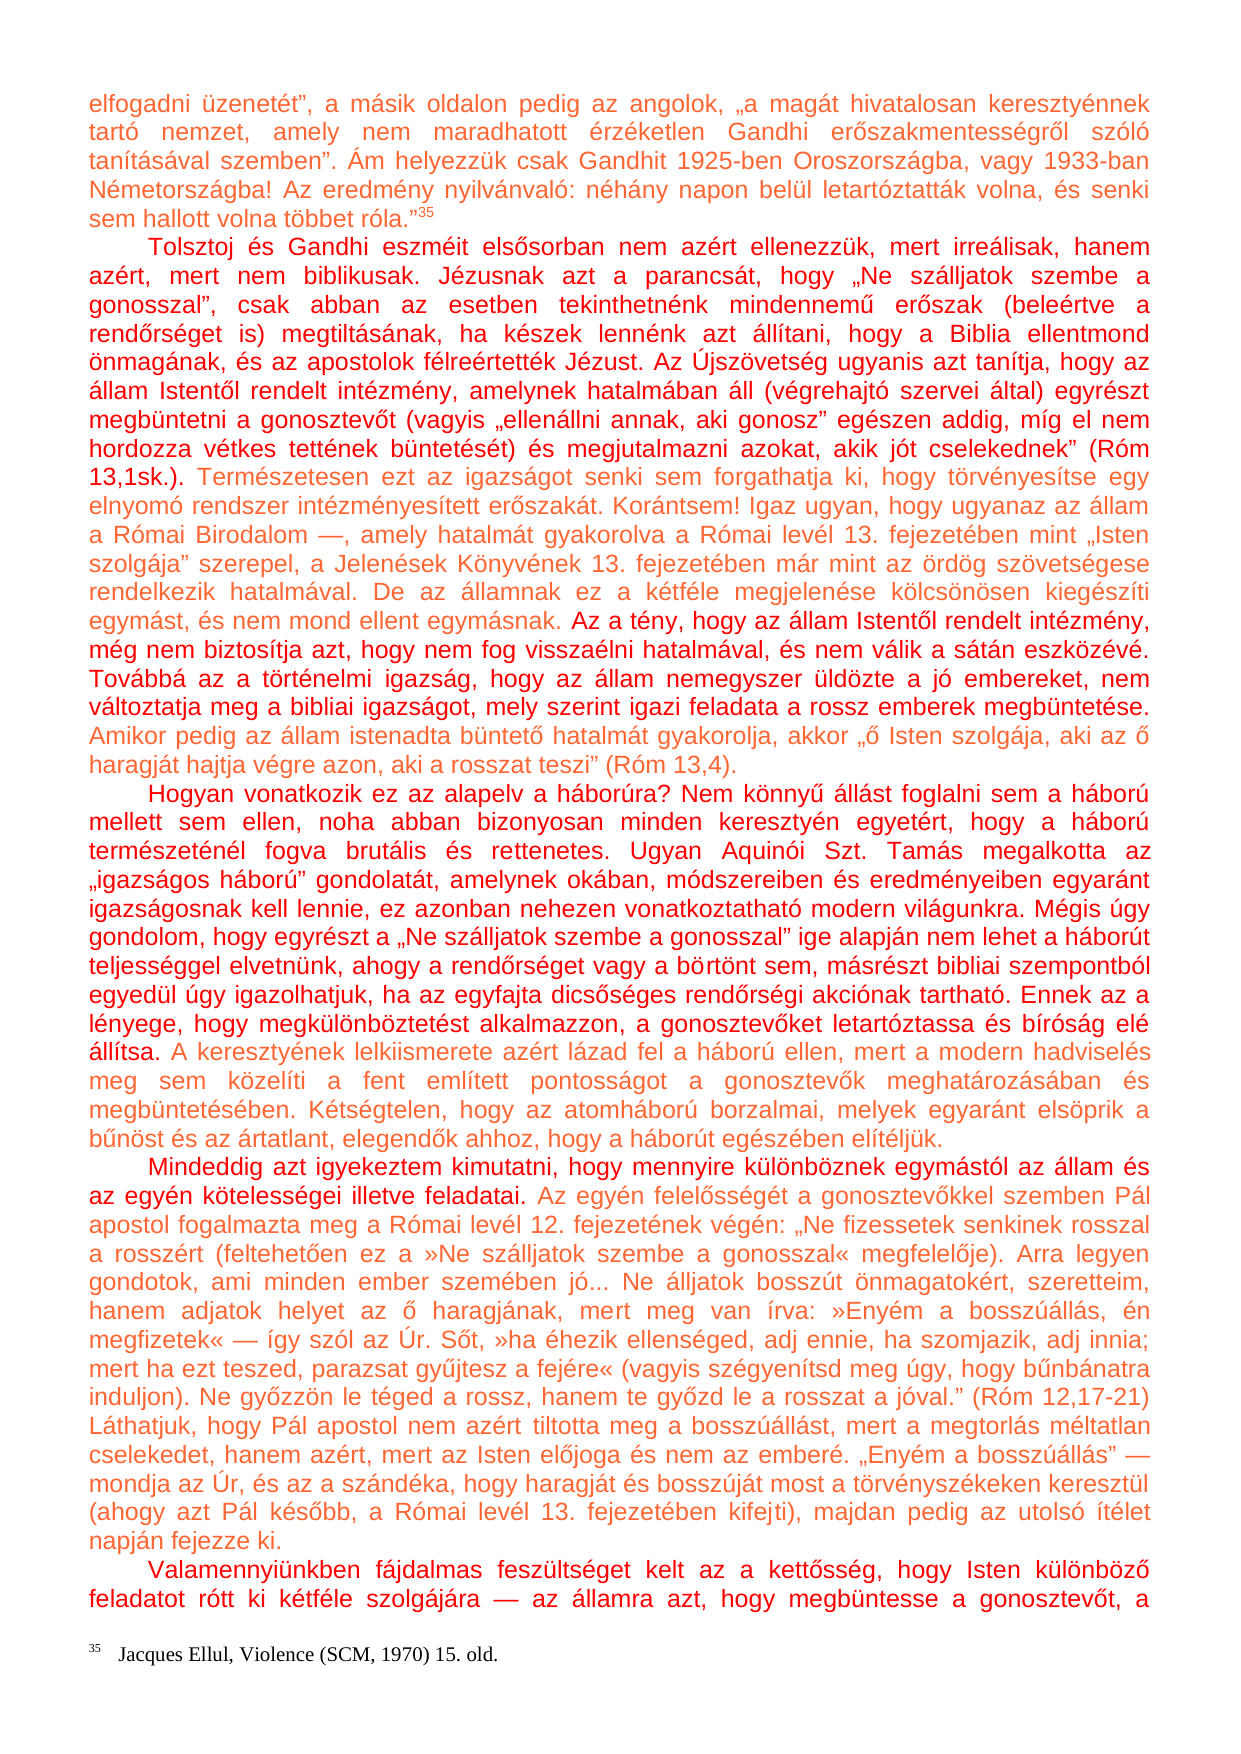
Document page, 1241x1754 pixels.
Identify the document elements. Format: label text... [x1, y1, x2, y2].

text Jacques Ellul, Violence (SCM, 1970) 15. old. [88, 1641, 1152, 1665]
text Mindeddig azt igyekeztem kimutatni, hogy mennyire különböznek egymástól az állam és az egyén kötelességei illetve feladatai. Az egyén felelősségét a gonosztevőkkel szemben Pál apostol fogalmazta meg a Római levél 12. fejezetének végén: „Ne fizessetek senkinek rosszal a rosszért (feltehetően ez a »Ne szálljatok szembe a gonosszal« megfelelője). Arra legyen gondotok, ami minden ember szemében jó... Ne álljatok bosszút önmagatokért, szeretteim, hanem adjatok helyet az ő haragjának, mert meg van írva: »Enyém a bosszúállás, én megfizetek« ― így szól az Úr. Sőt, »ha éhezik ellenséged, adj ennie, ha szomjazik, adj innia; mert ha ezt teszed, parazsat gyűjtesz a fejére« (vagyis szégyenítsd meg úgy, hogy bűnbánatra induljon). Ne győzzön le téged a rossz, hanem te győzd le a rosszat a jóval.” (Róm 12,17-21) Láthatjuk, hogy Pál apostol nem azért tiltotta meg a bosszúállást, mert a megtorlás méltatlan cselekedet, hanem azért, mert az Isten előjoga és nem az emberé. „Enyém a bosszúállás” ― mondja az Úr, és az a szándéka, hogy haragját és bosszúját most a törvényszékeken keresztül (ahogy azt Pál később, a Római levél 13. fejezetében kifejti), majdan pedig az utolsó ítélet napján fejezze ki. [88, 1152, 1152, 1555]
text Tolsztoj és Gandhi eszméit elsősorban nem azért ellenezzük, mert irreálisak, hanem azért, mert nem biblikusak. Jézusnak azt a parancsát, hogy „Ne szálljatok szembe a gonosszal”, csak abban az esetben tekinthetnénk mindennemű erőszak (beleértve a rendőrséget is) megtiltásának, ha készek lennénk azt állítani, hogy a Biblia ellentmond önmagának, és az apostolok félreértették Jézust. Az Újszövetség ugyanis azt tanítja, hogy az állam Istentől rendelt intézmény, amelynek hatalmában áll (végrehajtó szervei által) egyrészt megbüntetni a gonosztevőt (vagyis „ellenállni annak, aki gonosz” egészen addig, míg el nem hordozza vétkes tettének büntetését) és megjutalmazni azokat, akik jót cselekednek” (Róm 13,1sk.). Természetesen ezt az igazságot senki sem forgathatja ki, hogy törvényesítse egy elnyomó rendszer intézményesített erőszakát. Korántsem! Igaz ugyan, hogy ugyanaz az állam a Római Birodalom ―, amely hatalmát gyakorolva a Római levél 13. fejezetében mint „Isten szolgája” szerepel, a Jelenések Könyvének 13. fejezetében már mint az ördög szövetségese rendelkezik hatalmával. De az államnak ez a kétféle megjelenése kölcsönösen kiegészíti egymást, és nem mond ellent egymásnak. Az a tény, hogy az állam Istentől rendelt intézmény, még nem biztosítja azt, hogy nem fog visszaélni hatalmával, és nem válik a sátán eszközévé. Továbbá az a történelmi igazság, hogy az állam nemegyszer üldözte a jó embereket, nem változtatja meg a bibliai igazságot, mely szerint igazi feladata a rossz emberek megbüntetése. Amikor pedig az állam istenadta büntető hatalmát gyakorolja, akkor „ő Isten szolgája, aki az ő haragját hajtja végre azon, aki a rosszat teszi” (Róm 13,4). [88, 232, 1152, 778]
text Valamennyiünkben fájdalmas feszültséget kelt az a kettősség, hogy Isten különböző feladatot rótt ki kétféle szolgájára ― az államra azt, hogy megbüntesse a gonosztevőt, a [88, 1555, 1152, 1612]
text Hogyan vonatkozik ez az alapelv a háborúra? Nem könnyű állást foglalni sem a háború mellett sem ellen, noha abban bizonyosan minden keresztyén egyetért, hogy a háború természeténél fogva brutális és rettenetes. Ugyan Aquinói Szt. Tamás megalkotta az „igazságos háború” gondolatát, amelynek okában, módszereiben és eredményeiben egyaránt igazságosnak kell lennie, ez azonban nehezen vonatkoztatható modern világunkra. Mégis úgy gondolom, hogy egyrészt a „Ne szálljatok szembe a gonosszal” ige alapján nem lehet a háborút teljességgel elvetnünk, ahogy a rendőrséget vagy a börtönt sem, másrészt bibliai szempontból egyedül úgy igazolhatjuk, ha az egyfajta dicsőséges rendőrségi akciónak tartható. Ennek az a lényege, hogy megkülönböztetést alkalmazzon, a gonosztevőket letartóztassa és bíróság elé állítsa. A keresztyének lelkiismerete azért lázad fel a háború ellen, mert a modern hadviselés meg sem közelíti a fent említett pontosságot a gonosztevők meghatározásában és megbüntetésében. Kétségtelen, hogy az atomháború borzalmai, melyek egyaránt elsöprik a bűnöst és az ártatlant, elegendők ahhoz, hogy a háborút egészében elítéljük. [88, 778, 1152, 1152]
text elfogadni üzenetét”, a másik oldalon pedig az angolok, „a magát hivatalosan keresztyénnek tartó nemzet, amely nem maradhatott érzéketlen Gandhi erőszakmentességről szóló tanításával szemben”. Ám helyezzük csak Gandhit 1925-ben Oroszországba, vagy 1933-ban Németországba! Az eredmény nyilvánvaló: néhány napon belül letartóztatták volna, és senki sem hallott volna többet róla.” [88, 88, 1152, 232]
